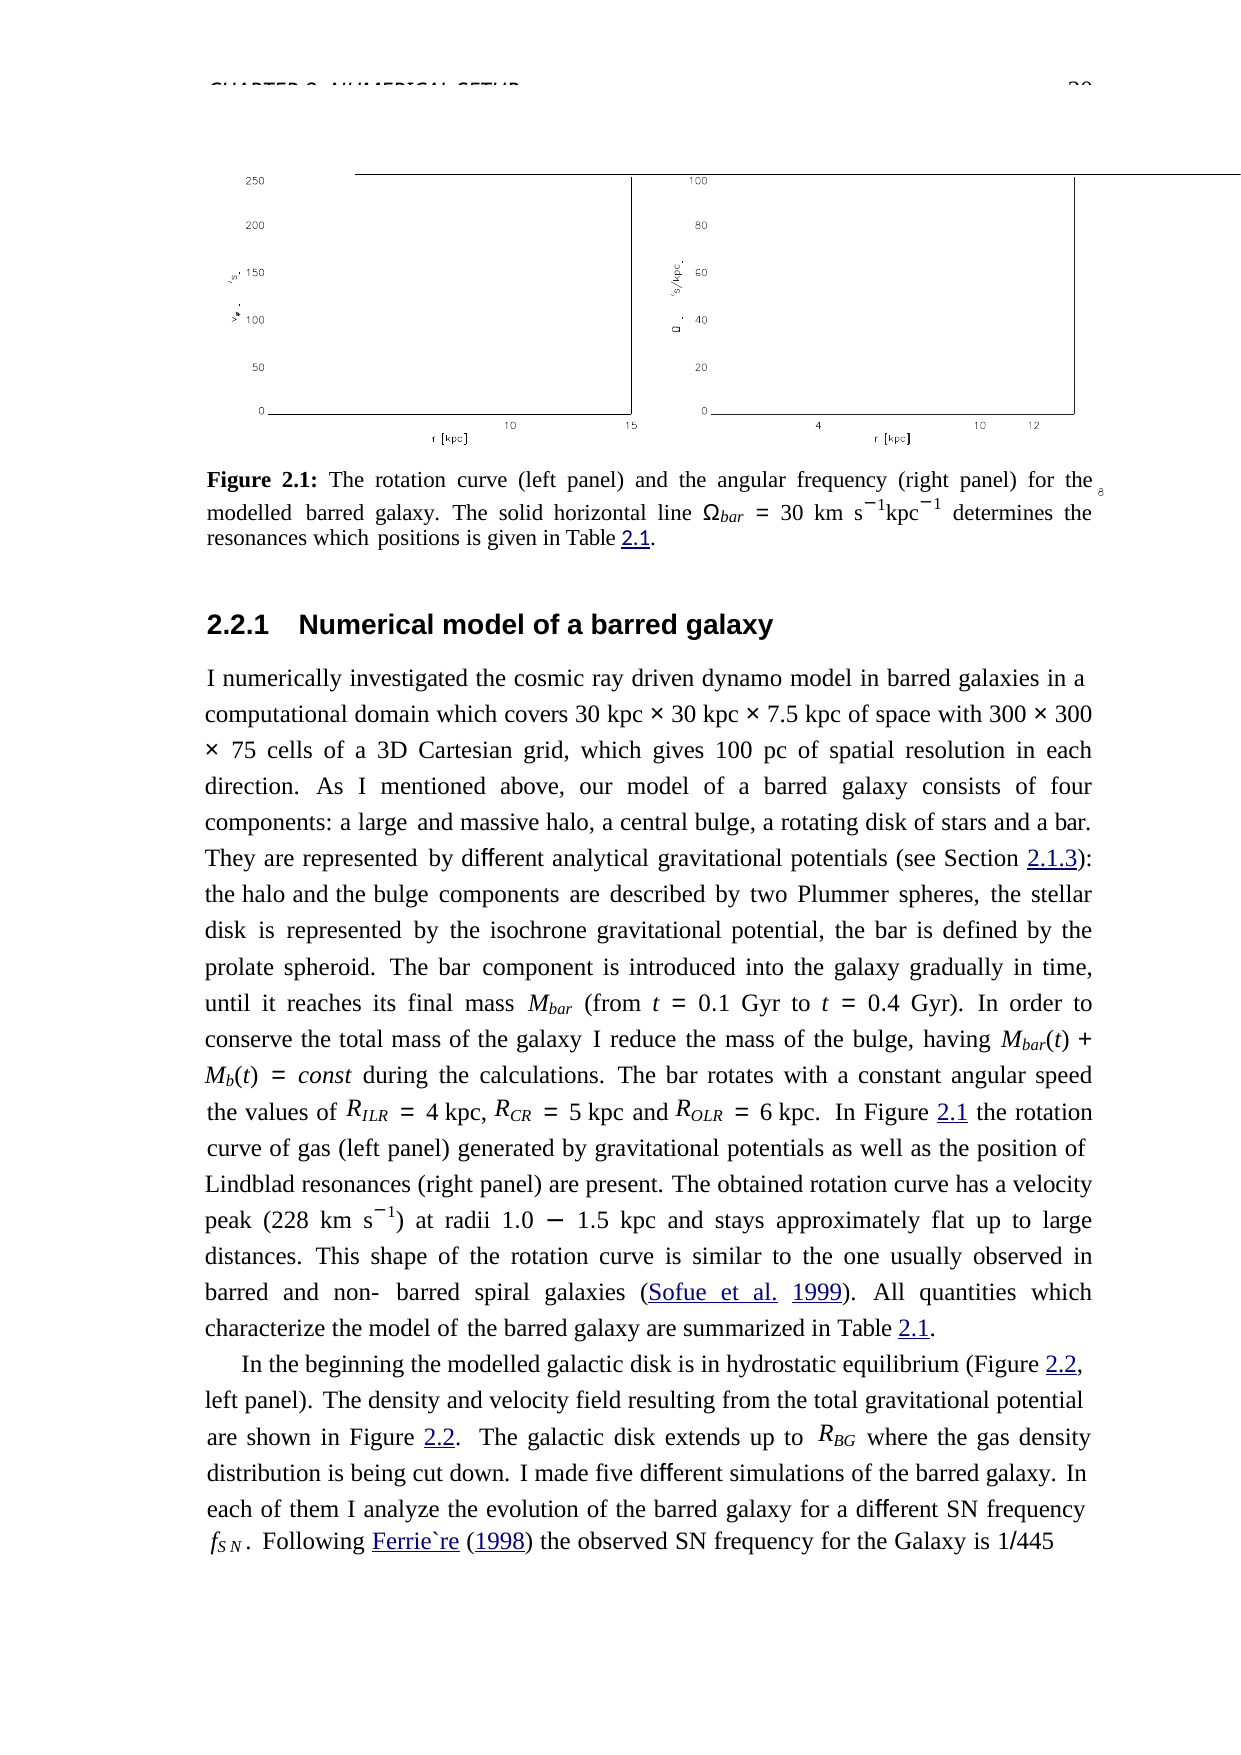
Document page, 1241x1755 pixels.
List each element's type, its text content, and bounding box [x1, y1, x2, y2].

text are shown in Figure 2.2. The galactic disk extends up to [207, 1424, 810, 1450]
text RCR [494, 1099, 533, 1127]
text the values of [207, 1099, 340, 1125]
text CHAPTER 2. NUMERICAL SETUP [207, 79, 558, 85]
text ROLR [675, 1099, 724, 1127]
text = 4 kpc, [400, 1099, 487, 1125]
text Figure 2.1: The rotation curve (left panel) and the angular frequency (right panel) for the modelled barred galaxy. The solid horizontal line Ωbar = 30 km s−1kpc−1 determines the resonances which positions is given in Table 2.1. [207, 468, 1093, 551]
text Lindblad resonances (right panel) are present. The obtained rotation curve has a velocity peak (228 km s−1) at radii 1.0 − 1.5 kpc and stays approximately flat up to large distances. This shape of the rotation curve is similar to the one usually observed in barred and non- barred spiral galaxies (Sofue et al. 1999). All quantities which characterize the model of the barred galaxy are summarized in Table 2.1. [204, 1163, 1093, 1343]
text 2.2.1 [207, 611, 272, 640]
text each of them I analyze the evolution of the barred galaxy for a different SN frequency [207, 1494, 1094, 1523]
text In the beginning the modelled galactic disk is in hydrostatic equilibrium (Figure 2.2, left panel). The density and velocity field resulting from the total gravitational potential [204, 1343, 1093, 1416]
text 20 [1068, 77, 1094, 104]
text I numerically investigated the cosmic ray driven dynamo model in barred galaxies in a [207, 665, 1094, 692]
text = 6 kpc. In Figure 2.1 the rotation [734, 1099, 1094, 1125]
text Numerical model of a barred galaxy [298, 611, 780, 640]
text RBG [818, 1424, 857, 1452]
text distribution is being cut down. I made five different simulations of the barred galaxy. In [207, 1460, 1094, 1487]
text computational domain which covers 30 kpc × 30 kpc × 7.5 kpc of space with 300 × 300 × 75 cells of a 3D Cartesian grid, which gives 100 pc of spatial resolution in each direction. As I mentioned above, our model of a barred galaxy consists of four components: a large and massive halo, a central bulge, a rotating disk of stars and a bar. They are represented by different analytical gravitational potentials (see Section 2.1.3): the halo and the bulge components are described by two Plummer spheres, the stellar disk is represented by the isochrone gravitational potential, the bar is defined by the prolate spheroid. The bar component is introduced into the galaxy gradually in time, until it reaches its final mass Mbar (from t = 0.1 Gyr to t = 0.4 Gyr). In order to conserve the total mass of the galaxy I reduce the mass of the bulge, having Mbar(t) + Mb(t) = const during the calculations. The bar rotates with a constant angular speed Ωbar = 30 km s−1kpc−1, which determines [204, 694, 1093, 1093]
text where the gas density [867, 1424, 1094, 1450]
text curve of gas (left panel) generated by gravitational potentials as well as the position of [207, 1135, 1094, 1161]
text = 5 kpc and [543, 1099, 669, 1125]
text fS N . Following Ferrie`re (1998) the observed SN frequency for the Galaxy is 1/445 yr−1 [210, 1526, 1094, 1563]
text RILR [346, 1099, 390, 1127]
